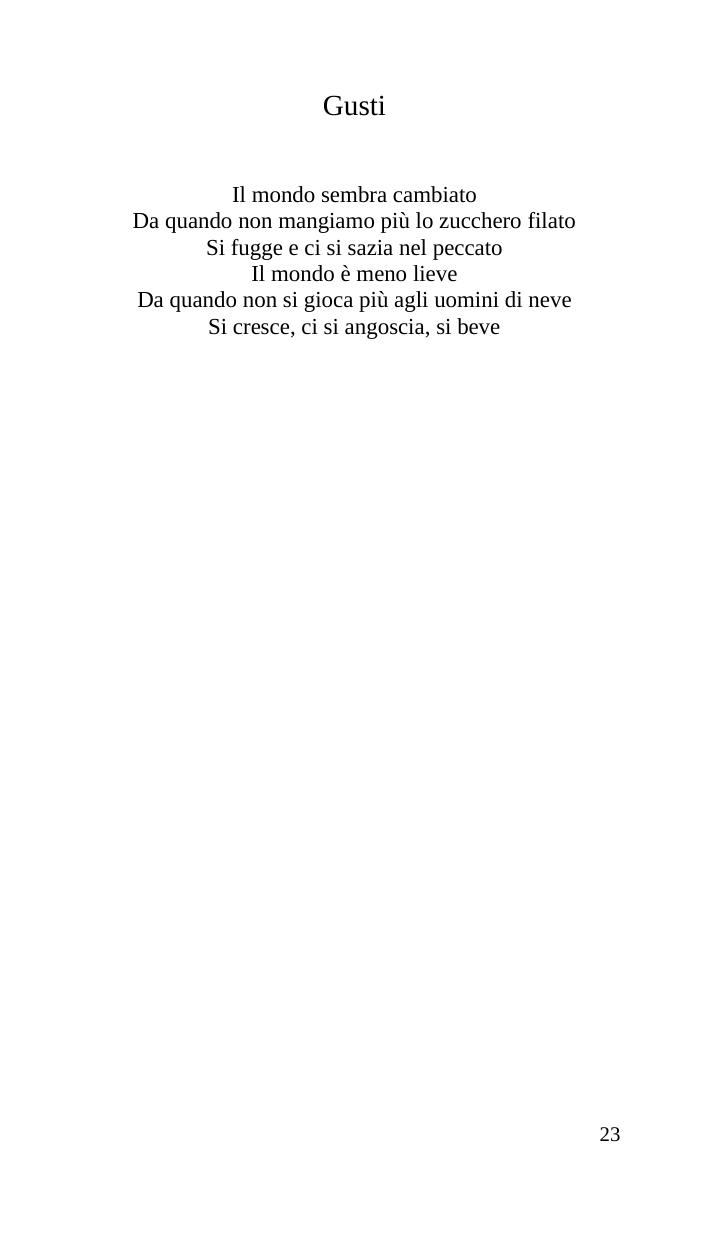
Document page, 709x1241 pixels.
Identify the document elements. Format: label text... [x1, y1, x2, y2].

text Gusti [88, 88, 620, 122]
text Si cresce, ci si angoscia, si beve [88, 313, 620, 339]
text Da quando non si gioca più agli uomini di neve [88, 287, 620, 313]
text Il mondo è meno lieve [88, 260, 620, 287]
text Il mondo sembra cambiato [88, 181, 620, 207]
text Da quando non mangiamo più lo zucchero filato [88, 207, 620, 234]
text Si fugge e ci si sazia nel peccato [88, 234, 620, 260]
